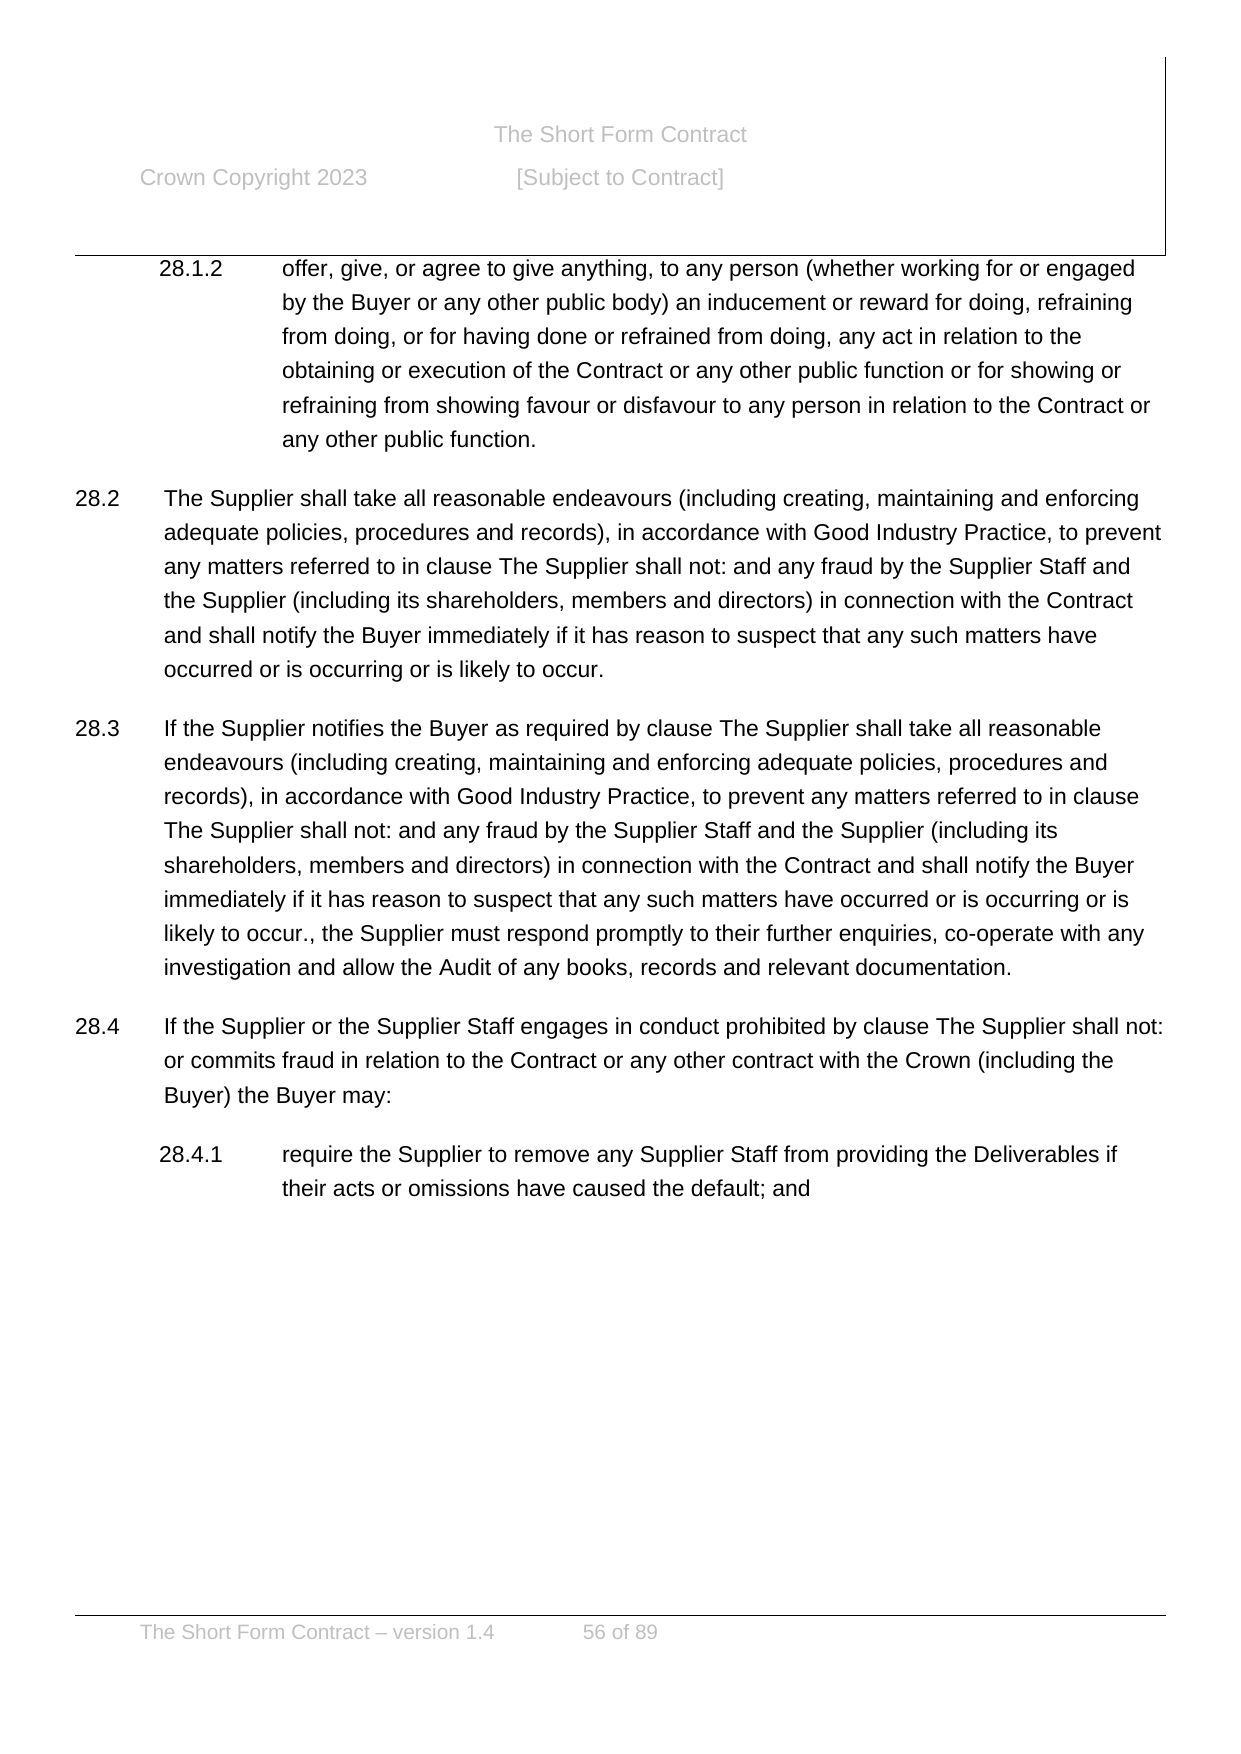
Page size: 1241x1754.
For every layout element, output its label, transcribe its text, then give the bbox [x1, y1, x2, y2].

list offer, give, or agree to give anything, to any person (whether working for or engaged by the Buyer or any other public body) an inducement or reward for doing, refraining from doing, or for having done or refrained from doing, any act in relation to the obtaining or execution of the Contract or any other public function or for showing or refraining from showing favour or disfavour to any person in relation to the Contract or any other public function. [223, 255, 1166, 452]
list If the Supplier notifies the Buyer as required by clause 28.2, the Supplier must respond promptly to their further enquiries, co-operate with any investigation and allow the Audit of any books, records and relevant documentation. [75, 715, 1166, 981]
list If the Supplier or the Supplier Staff engages in conduct prohibited by clause 28.1 or commits fraud in relation to the Contract or any other contract with the Crown (including the Buyer) the Buyer may: [75, 1013, 1166, 1108]
list require the Supplier to remove any Supplier Staff from providing the Deliverables if their acts or omissions have caused the default; and [223, 1141, 1166, 1201]
list The Supplier shall take all reasonable endeavours (including creating, maintaining and enforcing adequate policies, procedures and records), in accordance with Good Industry Practice, to prevent any matters referred to in clause 28.1 and any fraud by the Supplier Staff and the Supplier (including its shareholders, members and directors) in connection with the Contract and shall notify the Buyer immediately if it has reason to suspect that any such matters have occurred or is occurring or is likely to occur. [75, 485, 1166, 682]
